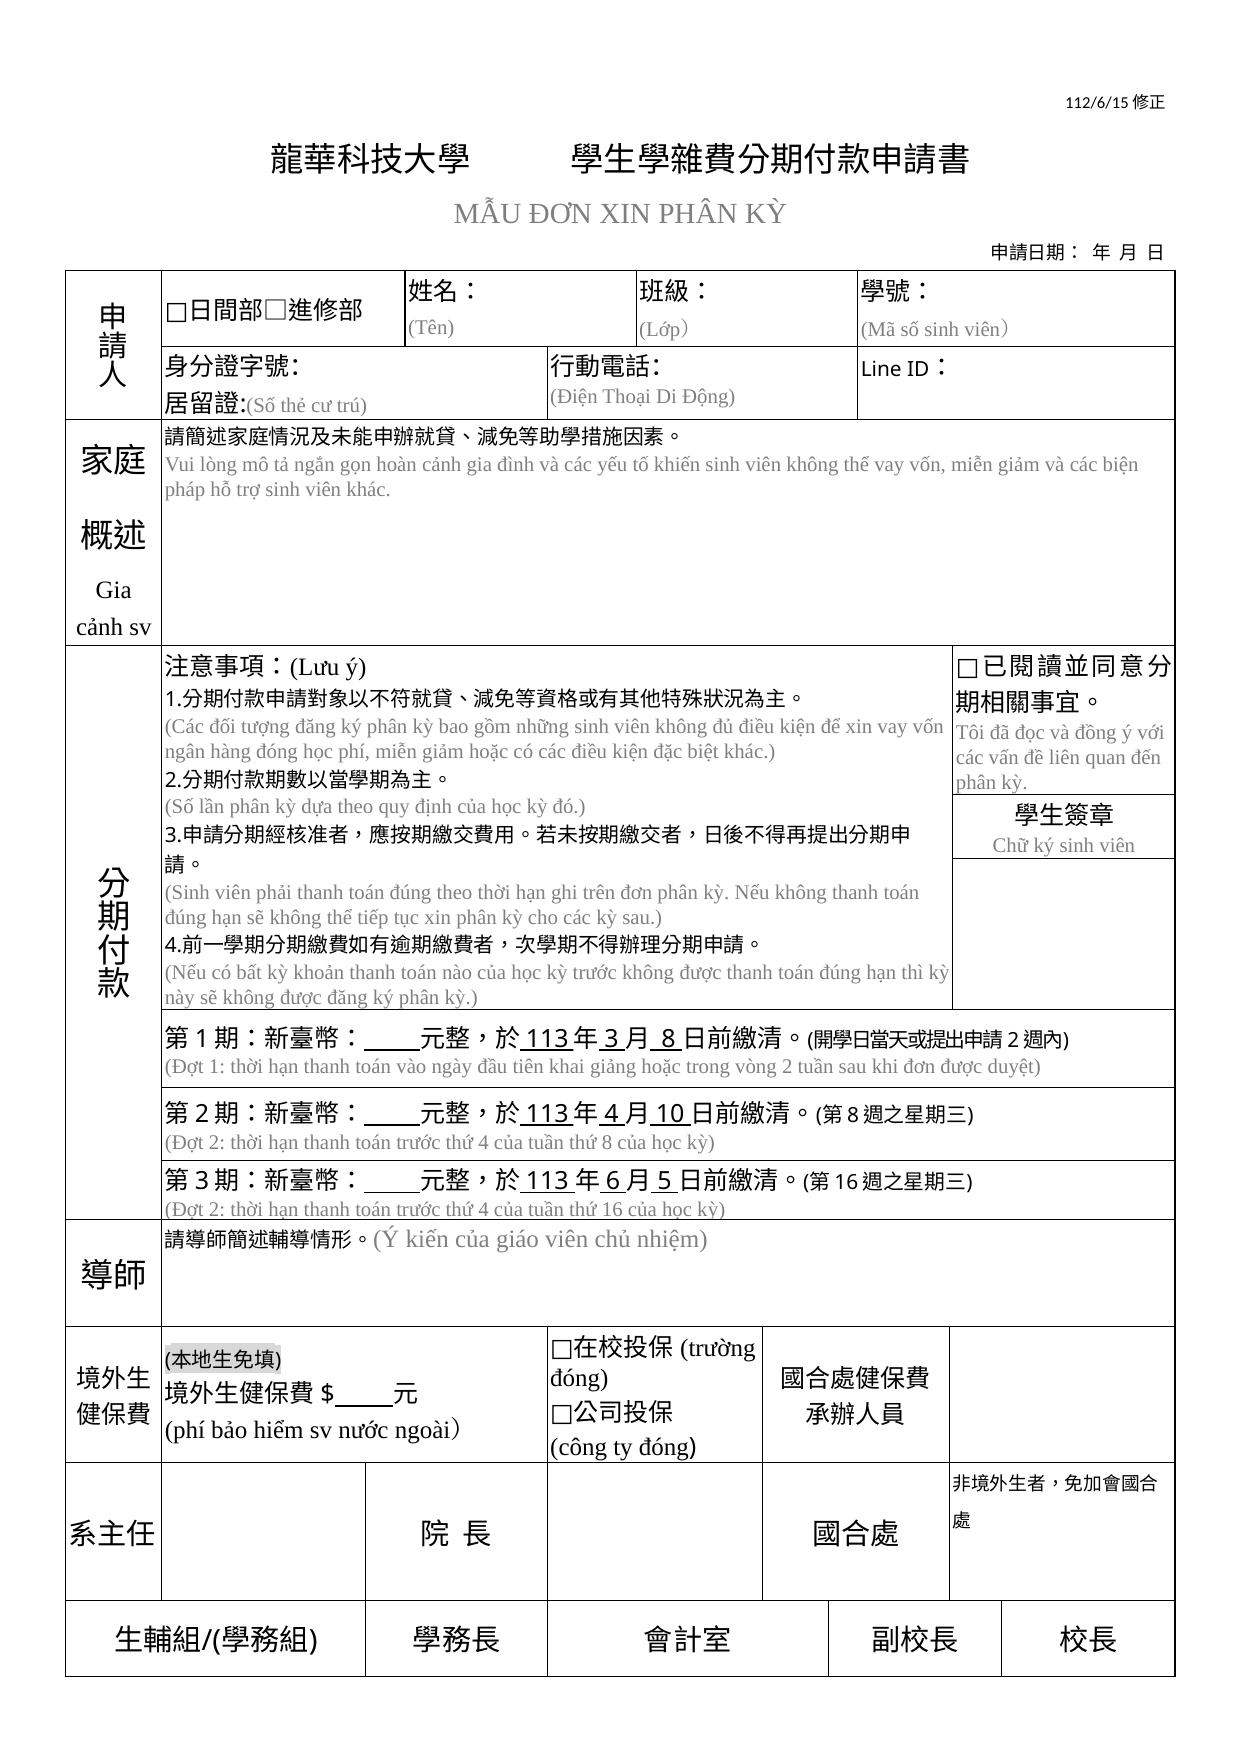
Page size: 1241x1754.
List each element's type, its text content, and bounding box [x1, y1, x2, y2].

table_header 姓名： (Tên) [406, 271, 636, 346]
table_cell 行動電話： (Điện Thoại Di Động) [548, 347, 857, 419]
table_header 班級： (Lớp） [637, 271, 857, 346]
table_cell 國合處 [763, 1463, 949, 1599]
table_cell 第3期：新臺幣： 元整，於 113 年 6 月 5 日前繳清。(第16週之星期三) (Đợt 2: thời hạn thanh toán trước thứ 4 của tuần thứ 16 của học kỳ) [162, 1161, 1174, 1219]
table_cell 系主任 [66, 1463, 161, 1599]
table_cell 學務長 [366, 1601, 547, 1676]
table_cell 非境外生者，免加會國合處 [950, 1463, 1174, 1599]
table_cell □已閱讀並同意分期相關事宜。 Tôi đã đọc và đồng ý với các vấn đề liên quan đến phân kỳ. [953, 646, 1174, 794]
table_cell [162, 1463, 365, 1599]
table_cell 副校長 [829, 1601, 1001, 1676]
table_cell 國合處健保費 承辦人員 [763, 1327, 949, 1462]
table_cell 境外生健保費 [66, 1327, 161, 1462]
table_cell 學生簽章 Chữ ký sinh viên [953, 795, 1174, 857]
text 龍華科技大學 學生學雜費分期付款申請書 [75, 120, 1165, 195]
table_cell [953, 859, 1174, 1009]
table_header □日間部□進修部 [162, 271, 404, 346]
table_header 申請人 [66, 271, 161, 419]
text 申請日期： 年 月 日 [75, 232, 1165, 270]
table_cell (本地生免填) 境外生健保費 $ 元 (phí bảo hiểm sv nước ngoài） [162, 1327, 547, 1462]
table_cell Line ID： [858, 347, 1174, 419]
table_cell 導師 [66, 1220, 161, 1326]
table_cell 注意事項：(Lưu ý) 1.分期付款申請對象以不符就貸、減免等資格或有其他特殊狀況為主。 (Các đối tượng đăng ký phân kỳ bao gồm những sinh viên không đủ điều kiện để xin vay vốn ngân hàng đóng học phí, miễn giảm hoặc có các điều kiện đặc biệt khác.) 2.分期付款期數以當學期為主。 (Số lần phân kỳ dựa theo quy định của học kỳ đó.) 3.申請分期經核准者，應按期繳交費用。若未按期繳交者，日後不得再提出分期申請。 (Sinh viên phải thanh toán đúng theo thời hạn ghi trên đơn phân kỳ. Nếu không thanh toán đúng hạn sẽ không thể tiếp tục xin phân kỳ cho các kỳ sau.) 4.前一學期分期繳費如有逾期繳費者，次學期不得辦理分期申請。 (Nếu có bất kỳ khoản thanh toán nào của học kỳ trước không được thanh toán đúng hạn thì kỳ này sẽ không được đăng ký phân kỳ.) [162, 646, 952, 1009]
table_cell 身分證字號： 居留證:(Số thẻ cư trú) [162, 347, 547, 419]
table_cell 請導師簡述輔導情形。(Ý kiến của giáo viên chủ nhiệm) [162, 1220, 1174, 1326]
table_cell □在校投保 (trường đóng) □公司投保 (công ty đóng) [548, 1327, 762, 1462]
text MẪU ĐƠN XIN PHÂN KỲ [75, 195, 1165, 232]
table_cell 請簡述家庭情況及未能申辦就貸、減免等助學措施因素。 Vui lòng mô tả ngắn gọn hoàn cảnh gia đình và các yếu tố khiến sinh viên không thể vay vốn, miễn giảm và các biện pháp hỗ trợ sinh viên khác. [162, 420, 1174, 645]
table_cell 院 長 [366, 1463, 547, 1599]
table_cell 校長 [1002, 1601, 1174, 1676]
table_cell 第2期：新臺幣： 元整，於 113年 4 月 10 日前繳清。(第8週之星期三) (Đợt 2: thời hạn thanh toán trước thứ 4 của tuần thứ 8 của học kỳ) [162, 1088, 1174, 1159]
table_cell 會計室 [548, 1601, 828, 1676]
table_header 學號： (Mã số sinh viên） [858, 271, 1174, 346]
table_cell 第1期：新臺幣： 元整，於 113年 3 月 8 日前繳清。(開學日當天或提出申請2週內) (Đợt 1: thời hạn thanh toán vào ngày đầu tiên khai giảng hoặc trong vòng 2 tuần sau khi đơn được duyệt) [162, 1010, 1174, 1087]
table_cell [548, 1463, 762, 1599]
table_cell 生輔組/(學務組) [66, 1601, 365, 1676]
table_cell 分期付款 [66, 646, 161, 1219]
table_cell [950, 1327, 1174, 1462]
table_cell 家庭概述 Gia cảnh sv [66, 420, 161, 645]
